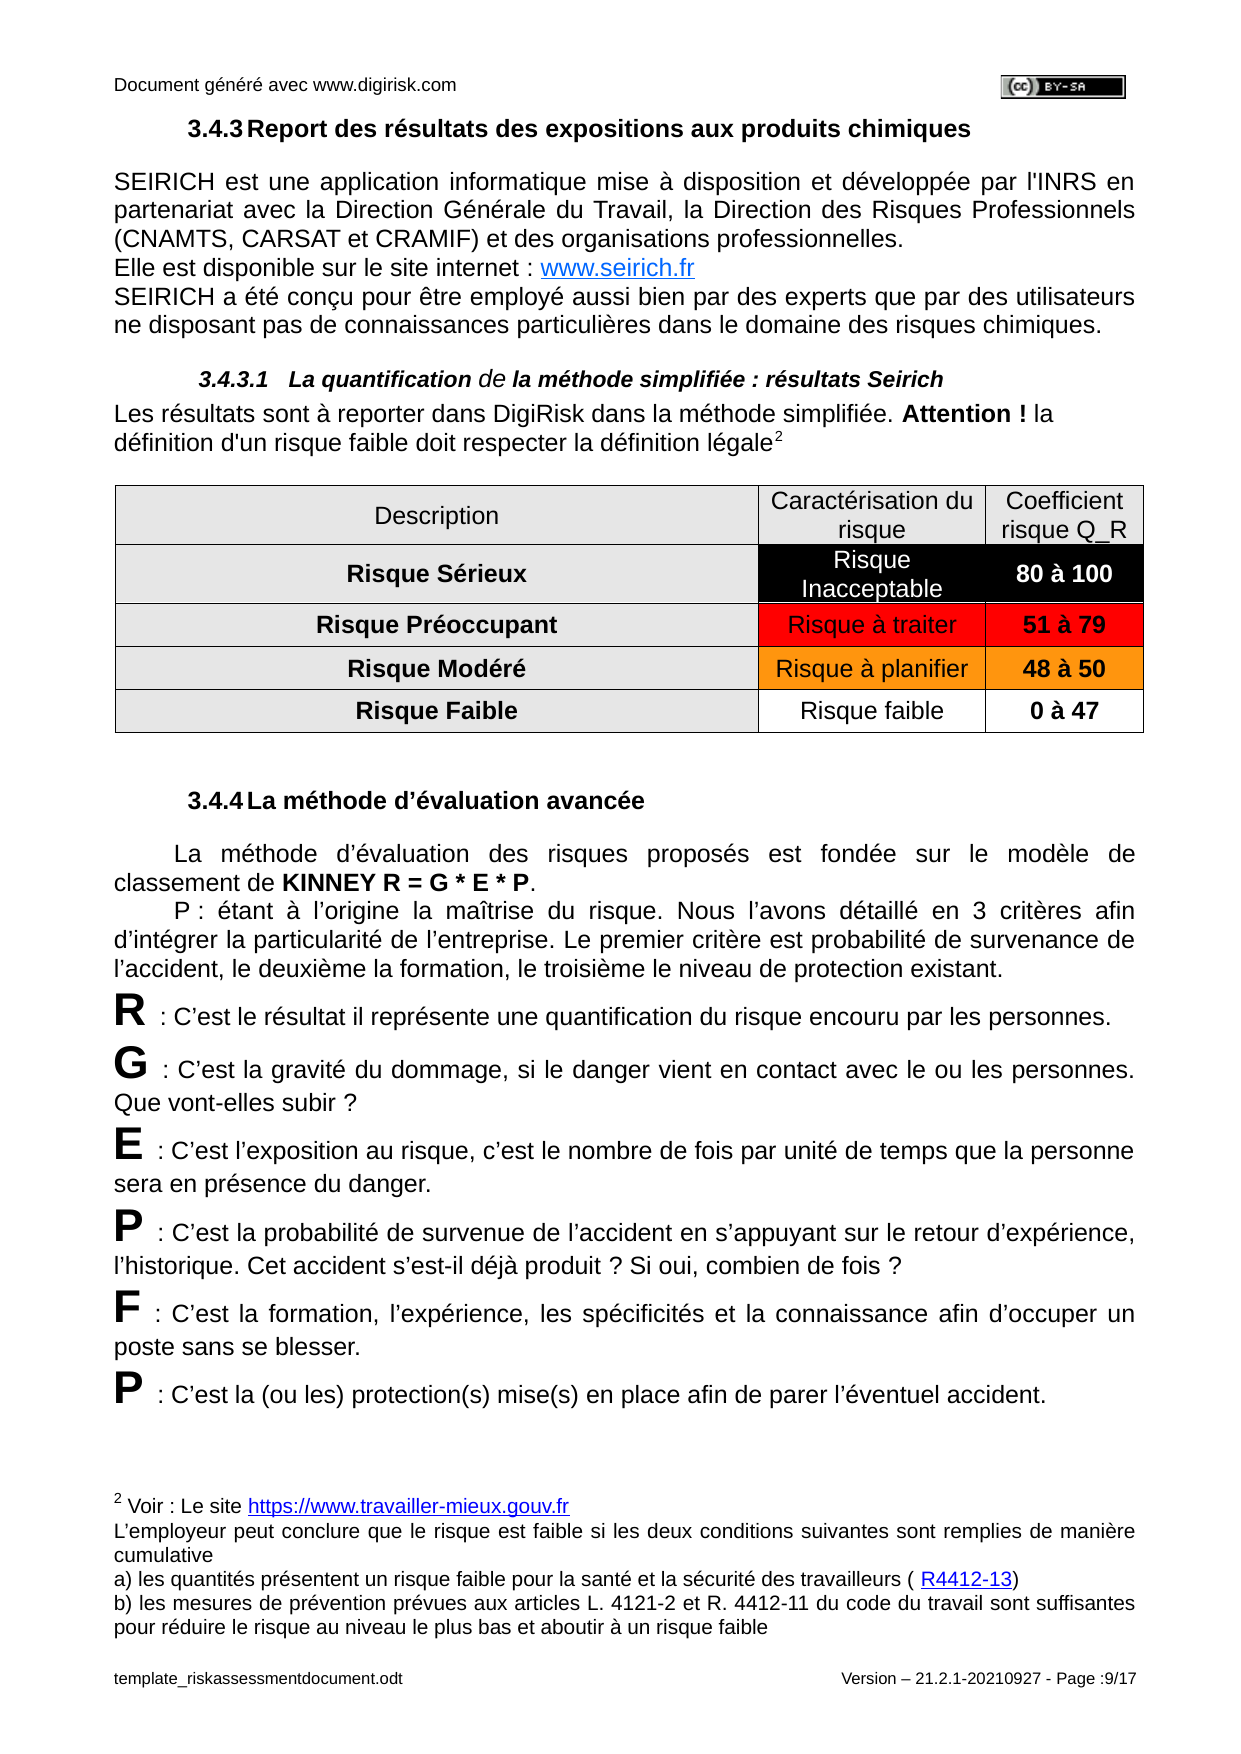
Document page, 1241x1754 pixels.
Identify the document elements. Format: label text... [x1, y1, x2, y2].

text E : C’est l’exposition au risque, c’est le nombre de fois par unité de temps que la personne sera en présence du danger. [114, 1117, 1137, 1198]
table_cell Risque à traiter [759, 604, 985, 646]
text b) les mesures de prévention prévues aux articles L. 4121-2 et R. 4412-11 du code du travail sont suffisantes pour réduire le risque au niveau le plus bas et aboutir à un risque faible [114, 1591, 1137, 1639]
table_cell 48 à 50 [986, 647, 1143, 689]
text G : C’est la gravité du dommage, si le danger vient en contact avec le ou les personnes. Que vont-elles subir ? [114, 1035, 1137, 1117]
text P : C’est la probabilité de survenue de l’accident en s’appuyant sur le retour d’expérience, l’historique. Cet accident s’est-il déjà produit ? Si oui, combien de fois ? [114, 1198, 1137, 1279]
table_header Caractérisation du risque [759, 486, 985, 544]
text R : C’est le résultat il représente une quantification du risque encouru par les personnes. [114, 982, 1137, 1035]
table_cell 51 à 79 [986, 604, 1143, 646]
text P : C’est la (ou les) protection(s) mise(s) en place afin de parer l’éventuel accident. [114, 1361, 1137, 1414]
text F : C’est la formation, l’expérience, les spécificités et la connaissance afin d’occuper un poste sans se blesser. [114, 1279, 1137, 1361]
table_cell Risque Préoccupant [116, 604, 758, 646]
subtitle Report des résultats des expositions aux produits chimiques [187, 114, 1137, 143]
text L’employeur peut conclure que le risque est faible si les deux conditions suivantes sont remplies de manière cumulative [114, 1519, 1137, 1567]
picture [1000, 75, 1126, 99]
table_cell Risque faible [759, 690, 985, 732]
table_cell 0 à 47 [986, 690, 1143, 732]
table_cell Risque Sérieux [116, 545, 758, 602]
text La méthode d’évaluation des risques proposés est fondée sur le modèle de classement de KINNEY R = G * E * P. [114, 839, 1137, 896]
text SEIRICH a été conçu pour être employé aussi bien par des experts que par des utilisateurs ne disposant pas de connaissances particulières dans le domaine des risques chimiques. [114, 282, 1137, 339]
table_cell Risque à planifier [759, 647, 985, 689]
table_cell Risque Inacceptable [759, 545, 985, 602]
text Les résultats sont à reporter dans DigiRisk dans la méthode simplifiée. Attention ! la définition d'un risque faible doit respecter la définition légale [114, 399, 1137, 457]
subtitle La quantification de la méthode simplifiée : résultats Seirich [198, 364, 1137, 393]
table_cell 80 à 100 [986, 545, 1143, 602]
text SEIRICH est une application informatique mise à disposition et développée par l'INRS en partenariat avec la Direction Générale du Travail, la Direction des Risques Professionnels (CNAMTS, CARSAT et CRAMIF) et des organisations professionnelles. [114, 167, 1137, 253]
table_header Coefficient risque Q_R [986, 486, 1143, 544]
text Voir : Le site https://www.travailler-mieux.gouv.fr [114, 1490, 1137, 1519]
table_cell Risque Faible [116, 690, 758, 732]
table_header Description [116, 486, 758, 544]
text P : étant à l’origine la maîtrise du risque. Nous l’avons détaillé en 3 critères afin d’intégrer la particularité de l’entreprise. Le premier critère est probabilité de survenance de l’accident, le deuxième la formation, le troisième le niveau de protection existant. [114, 896, 1137, 982]
text a) les quantités présentent un risque faible pour la santé et la sécurité des travailleurs ( R4412-13) [114, 1567, 1137, 1591]
table_cell Risque Modéré [116, 647, 758, 689]
text Elle est disponible sur le site internet : www.seirich.fr [114, 253, 1137, 282]
subtitle La méthode d’évaluation avancée [187, 786, 1137, 815]
